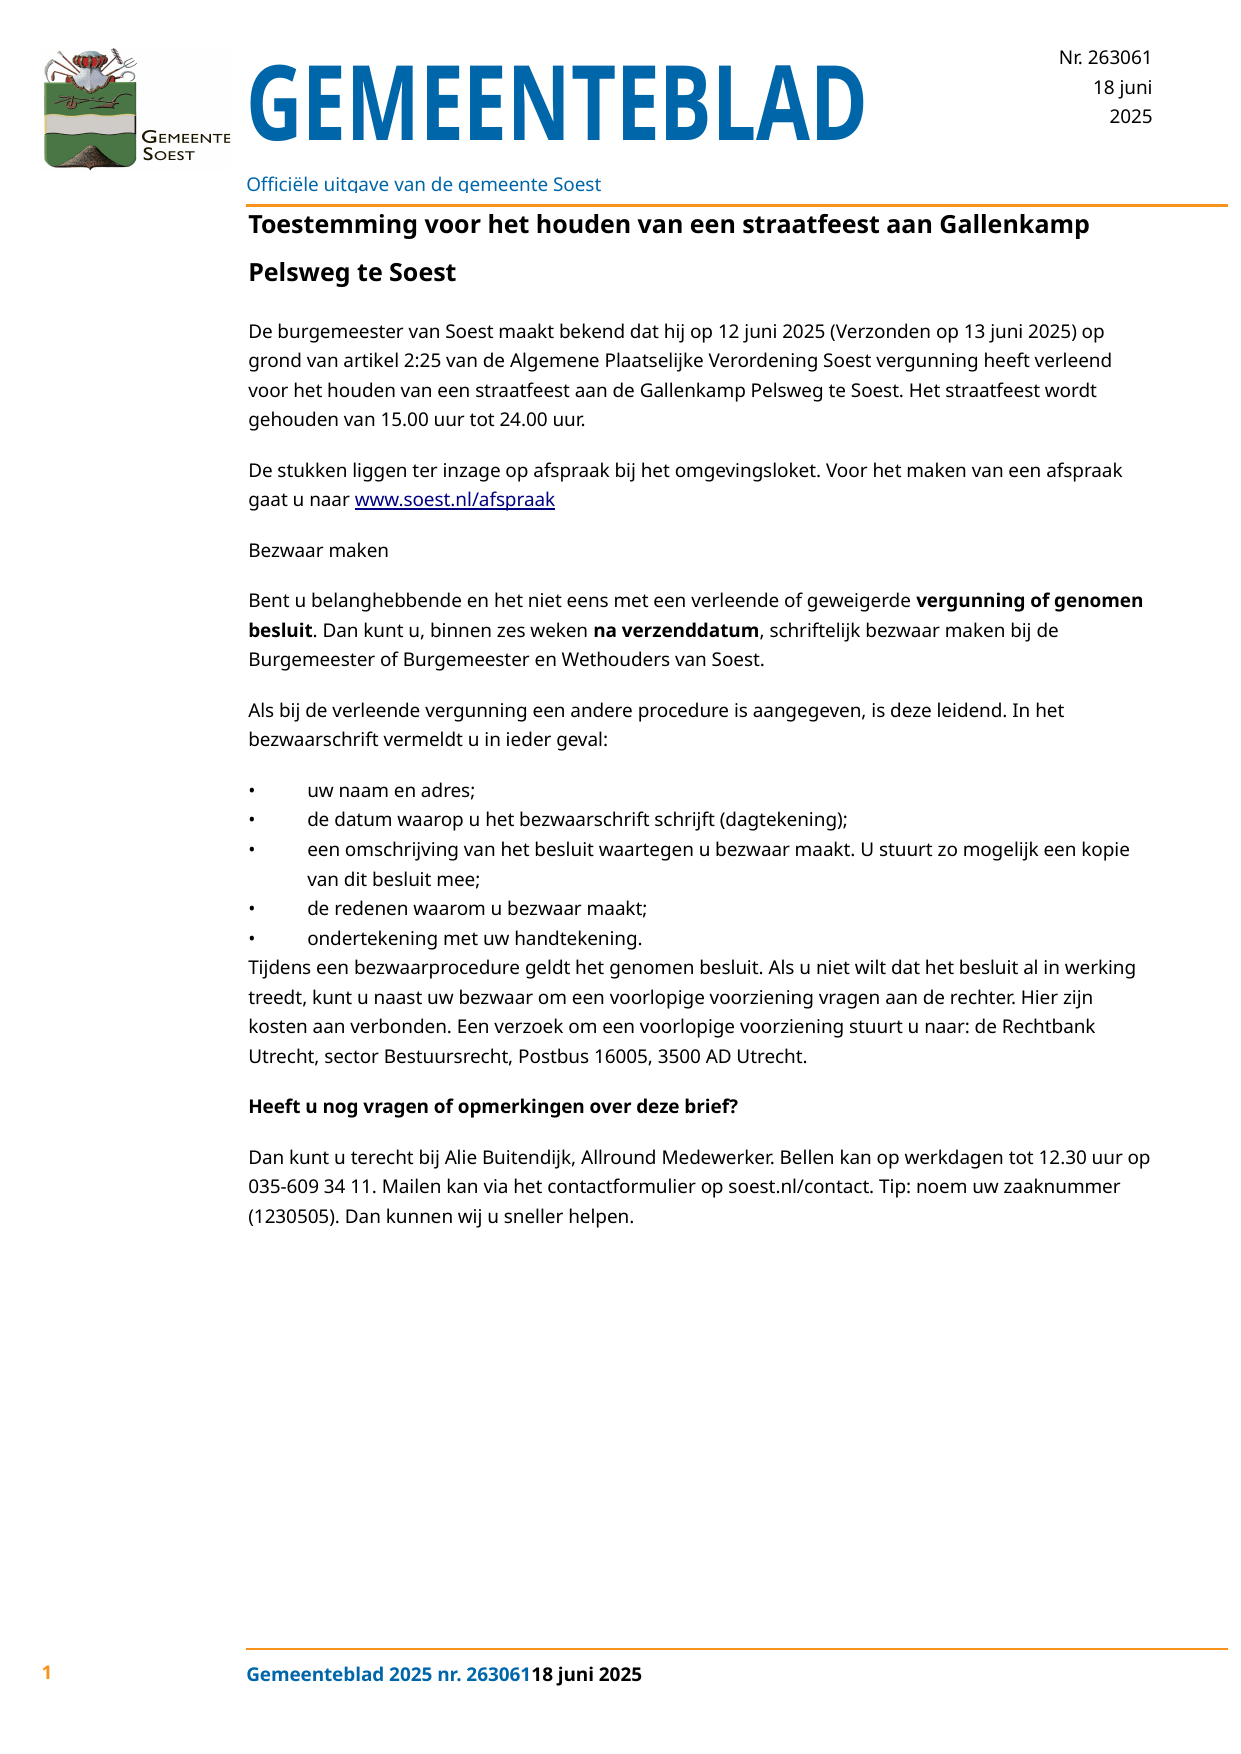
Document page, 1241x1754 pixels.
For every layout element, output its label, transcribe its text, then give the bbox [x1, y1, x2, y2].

list de datum waarop u het bezwaarschrift schrijft (dagtekening); [248, 807, 1152, 832]
list uw naam en adres; [248, 777, 1152, 803]
list de redenen waarom u bezwaar maakt; [248, 895, 1152, 921]
picture [41, 47, 231, 172]
text Als bij de verleende vergunning een andere procedure is aangegeven, is deze leidend. In het bezwaarschrift vermeldt u in ieder geval: [248, 697, 1152, 752]
text De stukken liggen ter inzage op afspraak bij het omgevingsloket. Voor het maken van een afspraak gaat u naar www.soest.nl/afspraak [248, 457, 1152, 512]
text De burgemeester van Soest maakt bekend dat hij op 12 juni 2025 (Verzonden op 13 juni 2025) op grond van artikel 2:25 van de Algemene Plaatselijke Verordening Soest vergunning heeft verleend voor het houden van een straatfeest aan de Gallenkamp Pelsweg te Soest. Het straatfeest wordt gehouden van 15.00 uur tot 24.00 uur. [248, 318, 1152, 432]
list een omschrijving van het besluit waartegen u bezwaar maakt. U stuurt zo mogelijk een kopie van dit besluit mee; [248, 836, 1152, 892]
text Tijdens een bezwaarprocedure geldt het genomen besluit. Als u niet wilt dat het besluit al in werking treedt, kunt u naast uw bezwaar om een voorlopige voorziening vragen aan de rechter. Hier zijn kosten aan verbonden. Een verzoek om een voorlopige voorziening stuurt u naar: de Rechtbank Utrecht, sector Bestuursrecht, Postbus 16005, 3500 AD Utrecht. [248, 954, 1152, 1069]
text Toestemming voor het houden van een straatfeest aan Gallenkamp Pelsweg te Soest [248, 207, 1152, 288]
text Bezwaar maken [248, 537, 1152, 563]
text Bent u belanghebbende en het niet eens met een verleende of geweigerde vergunning of genomen besluit. Dan kunt u, binnen zes weken na verzenddatum, schriftelijk bezwaar maken bij de Burgemeester of Burgemeester en Wethouders van Soest. [248, 587, 1152, 672]
text Dan kunt u terecht bij Alie Buitendijk, Allround Medewerker. Bellen kan op werkdagen tot 12.30 uur op 035-609 34 11. Mailen kan via het contactformulier op soest.nl/contact. Tip: noem uw zaaknummer (1230505). Dan kunnen wij u sneller helpen. [248, 1144, 1152, 1229]
text Heeft u nog vragen of opmerkingen over deze brief? [248, 1094, 1152, 1119]
list ondertekening met uw handtekening. [248, 925, 1152, 951]
